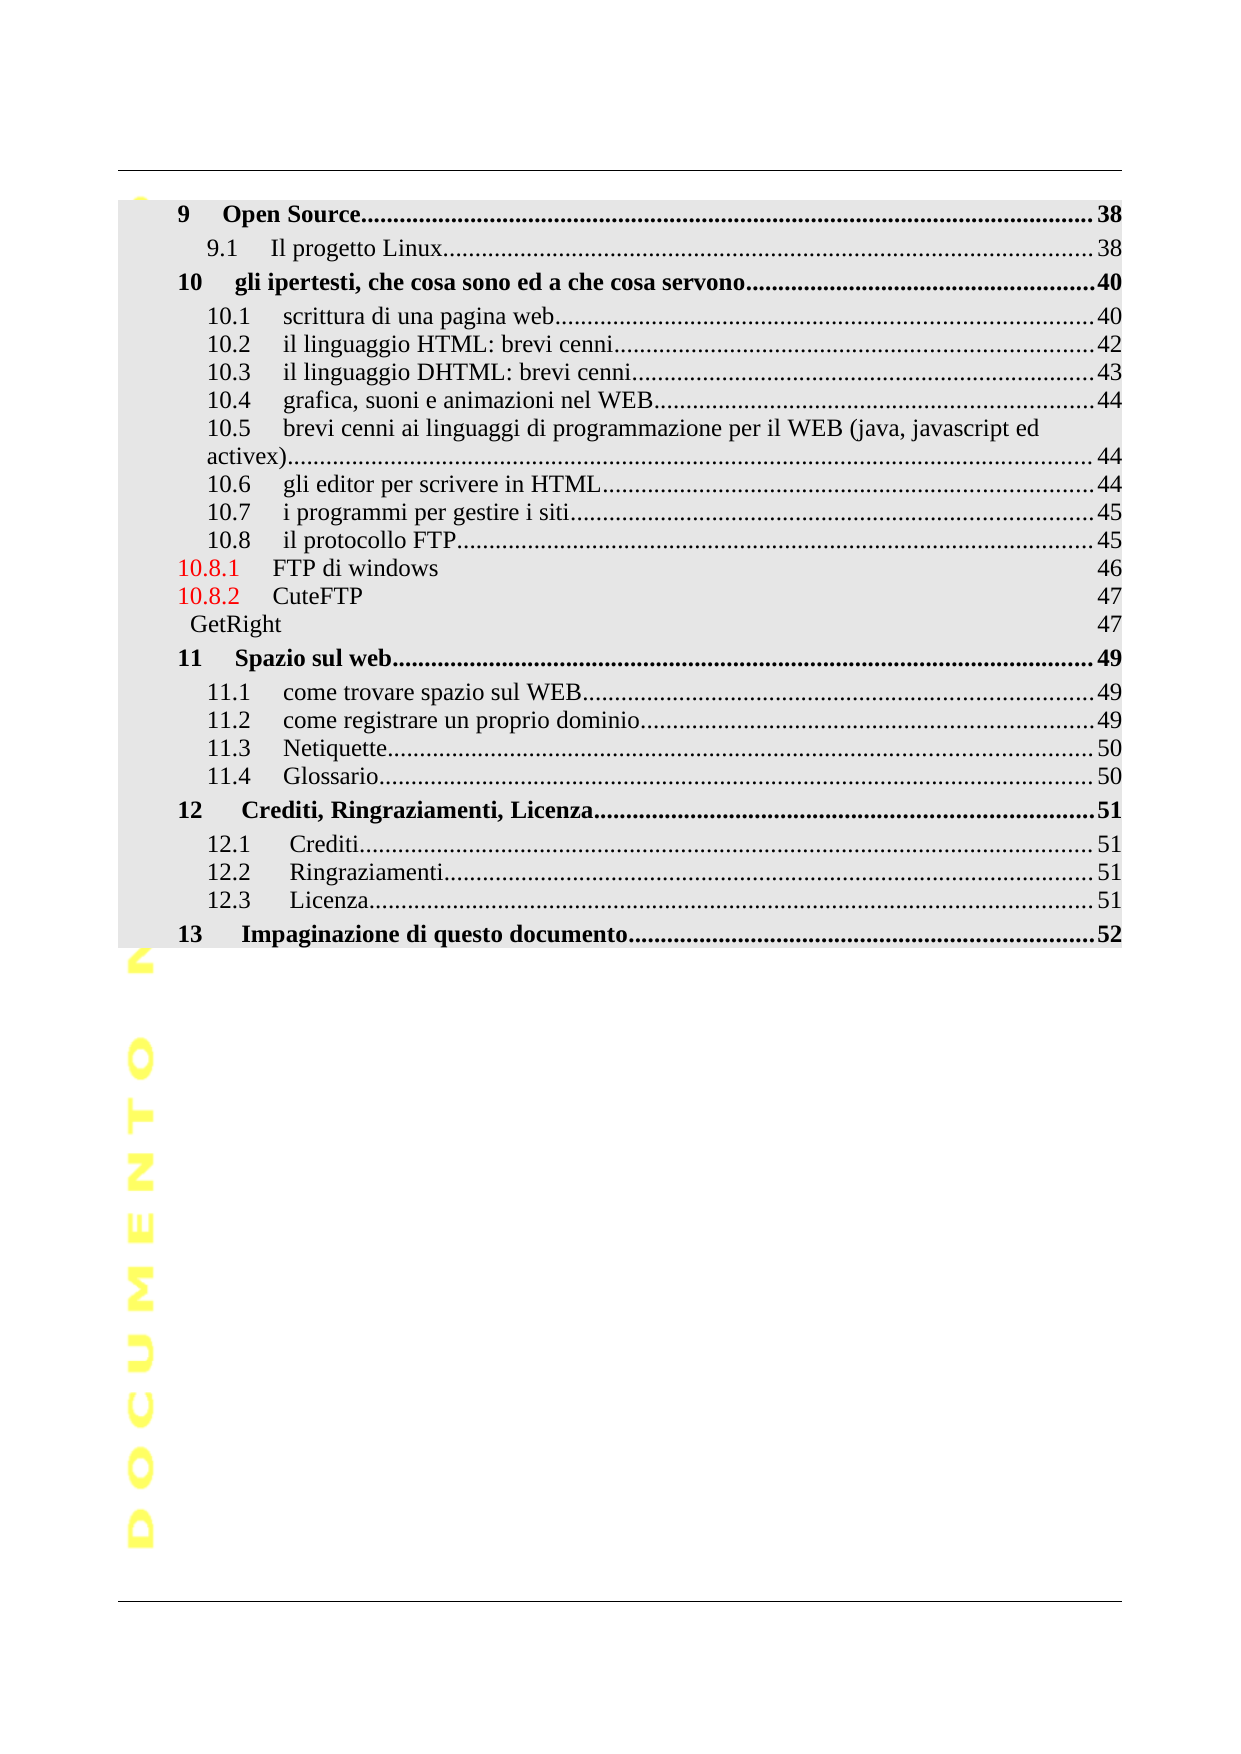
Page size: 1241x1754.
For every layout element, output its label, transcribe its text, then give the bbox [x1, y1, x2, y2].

text 10.4 grafica, suoni e animazioni nel WEB 44 [207, 386, 1122, 414]
text 11.4 Glossario 50 [207, 762, 1122, 790]
text 12.1 Crediti 51 [207, 830, 1122, 858]
picture [118, 948, 189, 1277]
text 12 Crediti, Ringraziamenti, Licenza 51 [177, 796, 1122, 824]
text 10.5 brevi cenni ai linguaggi di programmazione per il WEB (java, javascript ed activex) 44 [207, 414, 1122, 470]
text 10.7 i programmi per gestire i siti 45 [207, 498, 1122, 526]
text 11.3 Netiquette 50 [207, 734, 1122, 762]
text 11.1 come trovare spazio sul WEB 49 [207, 678, 1122, 706]
text 10.6 gli editor per scrivere in HTML 44 [207, 470, 1122, 498]
text 10.2 il linguaggio HTML: brevi cenni 42 [207, 330, 1122, 358]
text 13 Impaginazione di questo documento 52 [177, 920, 1122, 948]
text GetRight 47 [177, 610, 1122, 638]
text 10.1 scrittura di una pagina web 40 [207, 302, 1122, 330]
text 9 Open Source 38 [177, 200, 1122, 228]
text 10 gli ipertesti, che cosa sono ed a che cosa servono 40 [177, 268, 1122, 296]
text 10.3 il linguaggio DHTML: brevi cenni 43 [207, 358, 1122, 386]
text 12.2 Ringraziamenti 51 [207, 858, 1122, 886]
text 11 Spazio sul web 49 [177, 644, 1122, 672]
text 10.8.1 FTP di windows 46 [177, 554, 1122, 582]
text 11.2 come registrare un proprio dominio 49 [207, 706, 1122, 734]
text 9.1 Il progetto Linux 38 [207, 234, 1122, 262]
text 10.8.2 CuteFTP 47 [177, 582, 1122, 610]
text 12.3 Licenza 51 [207, 886, 1122, 914]
text 10.8 il protocollo FTP 45 [207, 526, 1122, 554]
